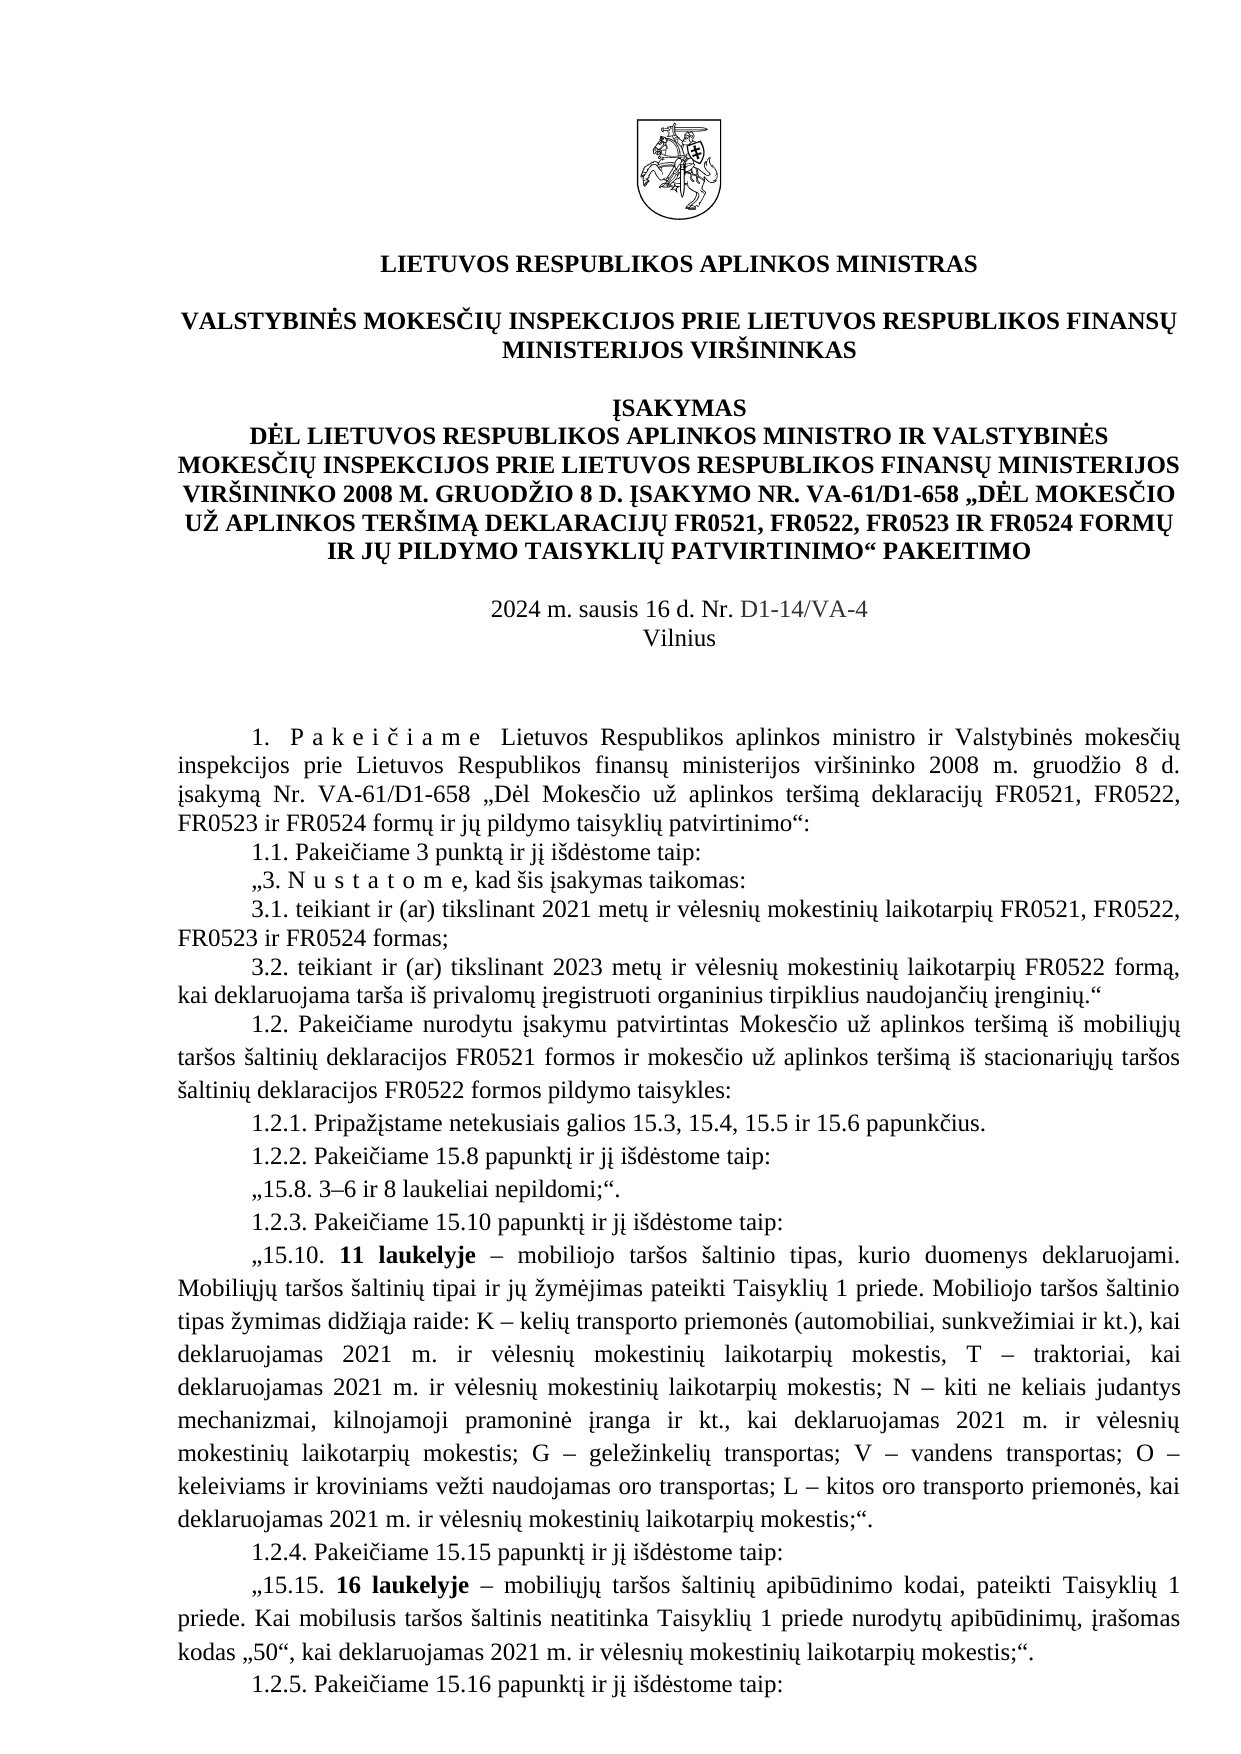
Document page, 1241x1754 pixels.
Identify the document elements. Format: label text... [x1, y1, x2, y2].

text LIETUVOS RESPUBLIKOS APLINKOS MINISTRAS [177, 249, 1181, 278]
text 2024 m. sausis 16 d. Nr. D1-14/VA-4 [177, 594, 1181, 623]
text „15.8. 3–6 ir 8 laukeliai nepildomi;“. [177, 1174, 1181, 1203]
text „3. Nustatome, kad šis įsakymas taikomas: [177, 865, 1181, 894]
text 1.2. Pakeičiame nurodytu įsakymu patvirtintas Mokesčio už aplinkos teršimą iš mobiliųjų taršos šaltinių deklaracijos FR0521 formos ir mokesčio už aplinkos teršimą iš stacionariųjų taršos šaltinių deklaracijos FR0522 formos pildymo taisykles: [177, 1009, 1181, 1104]
text 1.2.1. Pripažįstame netekusiais galios 15.3, 15.4, 15.5 ir 15.6 papunkčius. [251, 1108, 1181, 1137]
text 1.2.4. Pakeičiame 15.15 papunktį ir jį išdėstome taip: [251, 1537, 1181, 1566]
text 3.1. teikiant ir (ar) tikslinant 2021 metų ir vėlesnių mokestinių laikotarpių FR0521, FR0522, FR0523 ir FR0524 formas; [177, 894, 1181, 952]
text DĖL LIETUVOS RESPUBLIKOS APLINKOS MINISTRO IR VALSTYBINĖS MOKESČIŲ INSPEKCIJOS PRIE LIETUVOS RESPUBLIKOS FINANSŲ MINISTERIJOS VIRŠININKO 2008 M. GRUODŽIO 8 D. ĮSAKYMO NR. VA-61/D1-658 „DĖL MOKESČIO UŽ APLINKOS TERŠIMĄ DEKLARACIJŲ FR0521, FR0522, FR0523 IR FR0524 FORMŲ IR JŲ PILDYMO TAISYKLIŲ PATVIRTINIMO“ PAKEITIMO [177, 421, 1181, 565]
text Vilnius [177, 623, 1181, 651]
text 3.2. teikiant ir (ar) tikslinant 2023 metų ir vėlesnių mokestinių laikotarpių FR0522 formą, kai deklaruojama tarša iš privalomų įregistruoti organinius tirpiklius naudojančių įrenginių.“ [177, 952, 1181, 1009]
text VALSTYBINĖS MOKESČIŲ INSPEKCIJOS PRIE LIETUVOS RESPUBLIKOS FINANSŲ MINISTERIJOS VIRŠININKAS [177, 306, 1181, 364]
text „15.10. 11 laukelyje – mobiliojo taršos šaltinio tipas, kurio duomenys deklaruojami. Mobiliųjų taršos šaltinių tipai ir jų žymėjimas pateikti Taisyklių 1 priede. Mobiliojo taršos šaltinio tipas žymimas didžiąja raide: K – kelių transporto priemonės (automobiliai, sunkvežimiai ir kt.), kai deklaruojamas 2021 m. ir vėlesnių mokestinių laikotarpių mokestis, T – traktoriai, kai deklaruojamas 2021 m. ir vėlesnių mokestinių laikotarpių mokestis; N – kiti ne keliais judantys mechanizmai, kilnojamoji pramoninė įranga ir kt., kai deklaruojamas 2021 m. ir vėlesnių mokestinių laikotarpių mokestis; G – geležinkelių transportas; V – vandens transportas; O – keleiviams ir kroviniams vežti naudojamas oro transportas; L – kitos oro transporto priemonės, kai deklaruojamas 2021 m. ir vėlesnių mokestinių laikotarpių mokestis;“. [177, 1240, 1181, 1533]
text 1.2.2. Pakeičiame 15.8 papunktį ir jį išdėstome taip: [251, 1141, 1181, 1170]
text „15.15. 16 laukelyje – mobiliųjų taršos šaltinių apibūdinimo kodai, pateikti Taisyklių 1 priede. Kai mobilusis taršos šaltinis neatitinka Taisyklių 1 priede nurodytų apibūdinimų, įrašomas kodas „50“, kai deklaruojamas 2021 m. ir vėlesnių mokestinių laikotarpių mokestis;“. [177, 1571, 1181, 1665]
text ĮSAKYMAS [177, 393, 1181, 421]
text 1. Pakeičiame Lietuvos Respublikos aplinkos ministro ir Valstybinės mokesčių inspekcijos prie Lietuvos Respublikos finansų ministerijos viršininko 2008 m. gruodžio 8 d. įsakymą Nr. VA-61/D1-658 „Dėl Mokesčio už aplinkos teršimą deklaracijų FR0521, FR0522, FR0523 ir FR0524 formų ir jų pildymo taisyklių patvirtinimo“: [177, 722, 1181, 837]
text 1.2.5. Pakeičiame 15.16 papunktį ir jį išdėstome taip: [251, 1669, 1181, 1698]
text 1.1. Pakeičiame 3 punktą ir jį išdėstome taip: [177, 837, 1181, 865]
text 1.2.3. Pakeičiame 15.10 papunktį ir jį išdėstome taip: [251, 1207, 1181, 1236]
